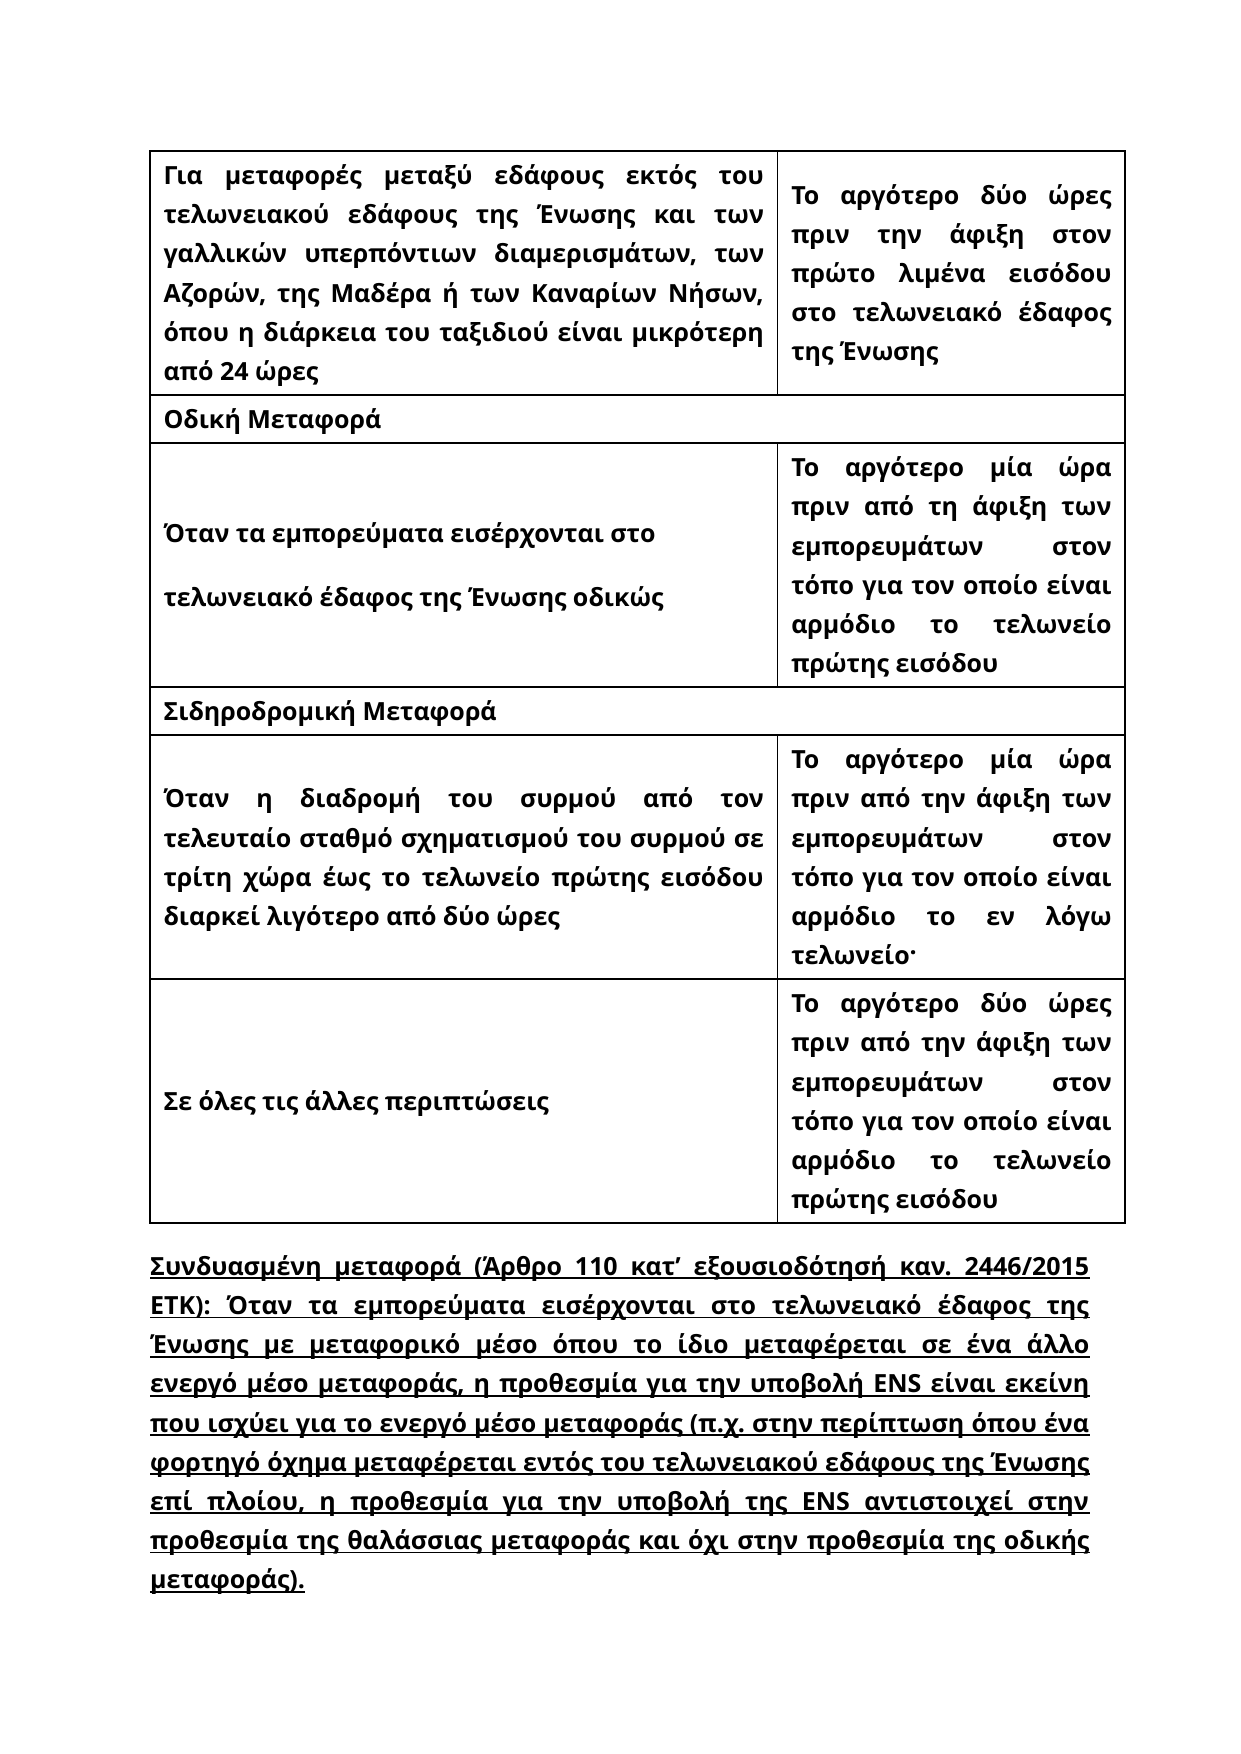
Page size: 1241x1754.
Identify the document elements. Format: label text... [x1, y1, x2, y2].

text Ένωσης με μεταφορικό μέσο όπου το ίδιο μεταφέρεται σε ένα άλλο [150, 1318, 1090, 1356]
text προθεσμία της θαλάσσιας μεταφοράς και όχι στην προθεσμία της οδικής [150, 1514, 1090, 1552]
text φορτηγό όχημα μεταφέρεται εντός του τελωνειακού εδάφους της Ένωσης [150, 1436, 1090, 1473]
table_cell Το αργότερο μία ώρα πριν από τη άφιξη των εμπορευμάτων στον τόπο για τον οποίο είναι αρμόδιο το τελωνείο πρώτης εισόδου [778, 444, 1124, 686]
table_cell Οδική Μεταφορά [151, 396, 1124, 442]
text μεταφοράς). [150, 1553, 1090, 1596]
text ΕΤΚ): Όταν τα εμπορεύματα εισέρχονται στο τελωνειακό έδαφος της [150, 1279, 1090, 1317]
table_cell Για μεταφορές μεταξύ εδάφους εκτός του τελωνειακού εδάφους της Ένωσης και των γαλλικών υπερπόντιων διαμερισμάτων, των Αζορών, της Μαδέρα ή των Καναρίων Νήσων, όπου η διάρκεια του ταξιδιού είναι μικρότερη από 24 ώρες [151, 152, 777, 394]
text επί πλοίου, η προθεσμία για την υποβολή της ENS αντιστοιχεί στην [150, 1475, 1090, 1512]
text Συνδυασμένη μεταφορά (Άρθρο 110 κατ’ εξουσιοδότησή καν. 2446/2015 [150, 1249, 1090, 1277]
table_cell Όταν η διαδρομή του συρμού από τον τελευταίο σταθμό σχηματισμού του συρμού σε τρίτη χώρα έως το τελωνείο πρώτης εισόδου διαρκεί λιγότερο από δύο ώρες [151, 736, 777, 978]
table_cell Το αργότερο μία ώρα πριν από την άφιξη των εμπορευμάτων στον τόπο για τον οποίο είναι αρμόδιο το εν λόγω τελωνείο· [778, 736, 1124, 978]
table_cell Όταν τα εμπορεύματα εισέρχονται στο τελωνειακό έδαφος της Ένωσης οδικώς [151, 444, 777, 686]
table_cell Το αργότερο δύο ώρες πριν από την άφιξη των εμπορευμάτων στον τόπο για τον οποίο είναι αρμόδιο το τελωνείο πρώτης εισόδου [778, 980, 1124, 1222]
table_cell Σε όλες τις άλλες περιπτώσεις [151, 980, 777, 1222]
text που ισχύει για το ενεργό μέσο μεταφοράς (π.χ. στην περίπτωση όπου ένα [150, 1397, 1090, 1434]
table_cell Σιδηροδρομική Μεταφορά [151, 688, 1124, 734]
text ενεργό μέσο μεταφοράς, η προθεσμία για την υποβολή ENS είναι εκείνη [150, 1358, 1090, 1395]
table_cell Το αργότερο δύο ώρες πριν την άφιξη στον πρώτο λιμένα εισόδου στο τελωνειακό έδαφος της Ένωσης [778, 152, 1124, 394]
